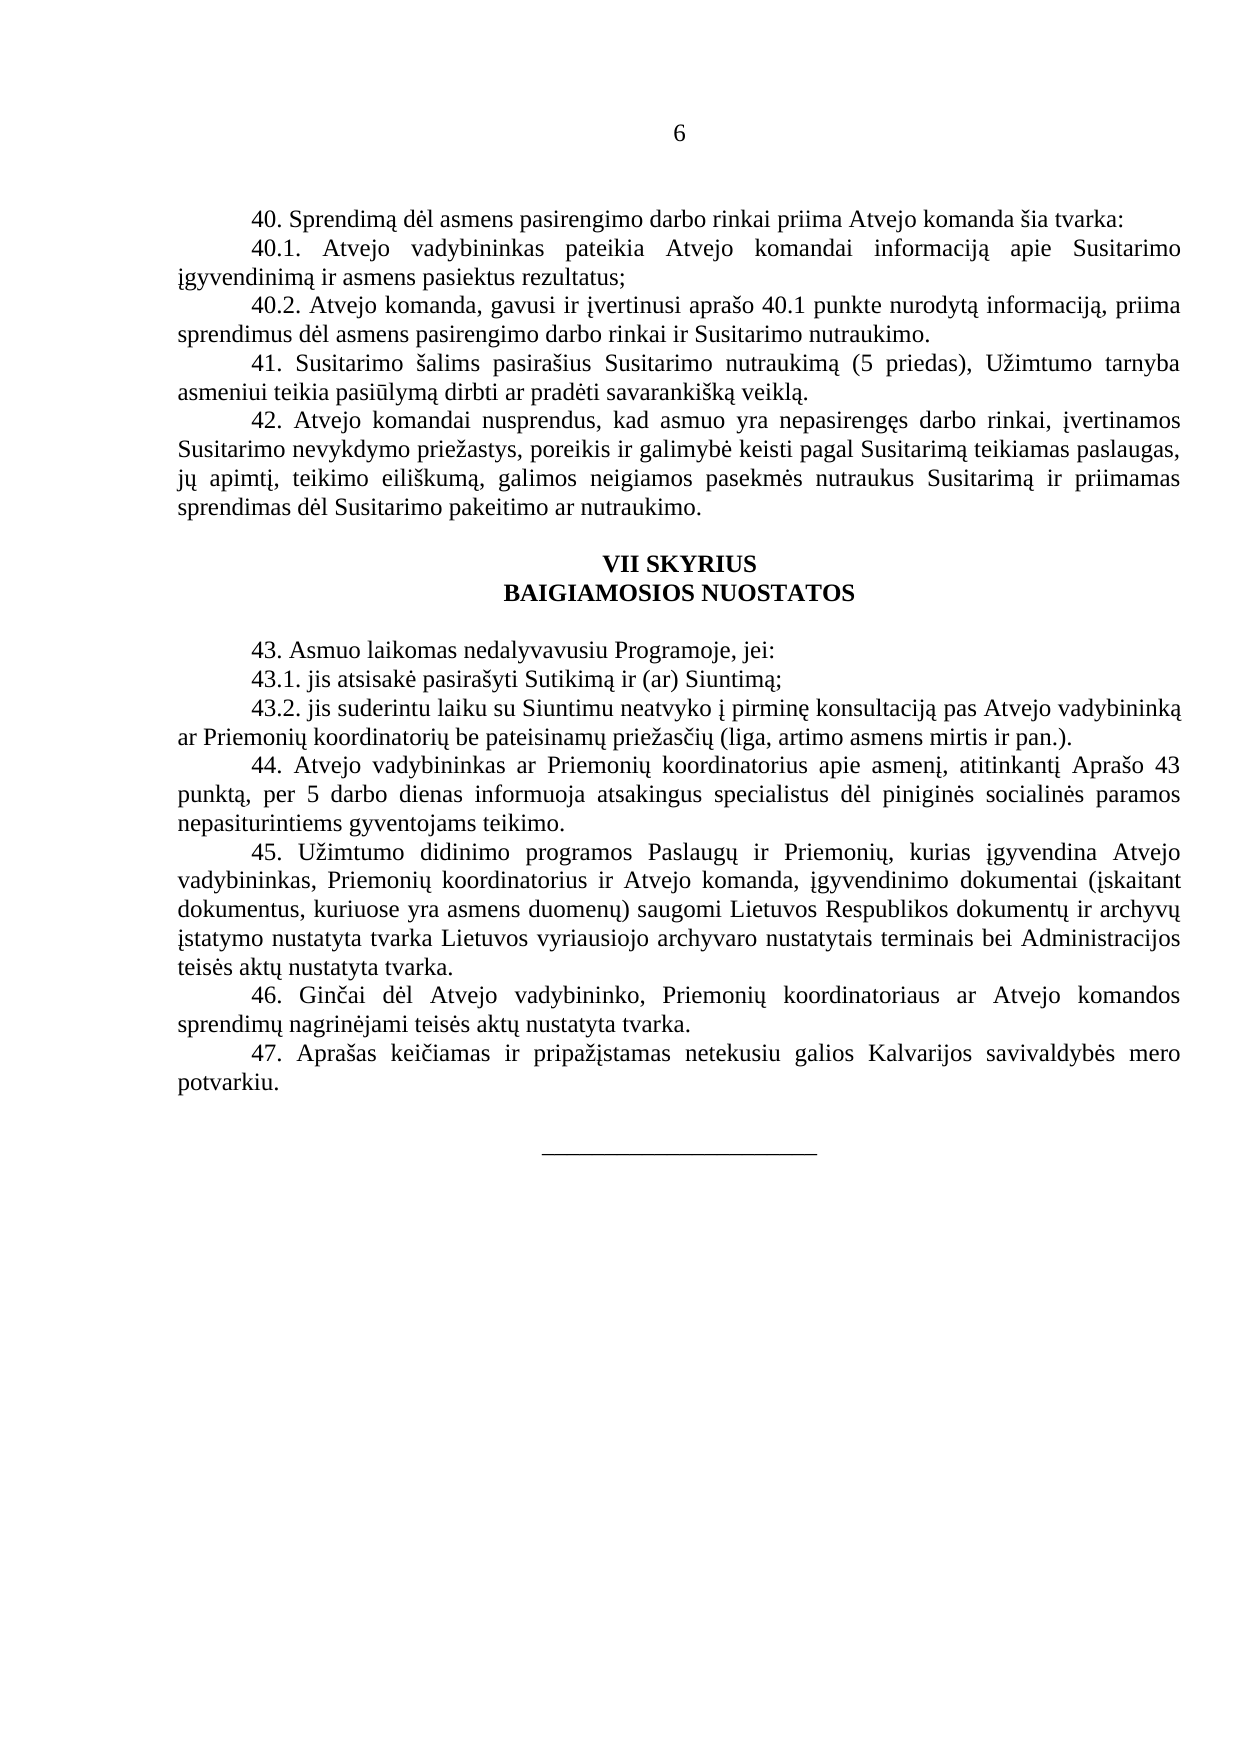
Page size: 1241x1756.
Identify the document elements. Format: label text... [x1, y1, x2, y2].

text 42. Atvejo komandai nusprendus, kad asmuo yra nepasirengęs darbo rinkai, įvertinamos Susitarimo nevykdymo priežastys, poreikis ir galimybė keisti pagal Susitarimą teikiamas paslaugas, jų apimtį, teikimo eiliškumą, galimos neigiamos pasekmės nutraukus Susitarimą ir priimamas sprendimas dėl Susitarimo pakeitimo ar nutraukimo. [177, 406, 1182, 521]
text 43.2. jis suderintu laiku su Siuntimu neatvyko į pirminę konsultaciją pas Atvejo vadybininką ar Priemonių koordinatorių be pateisinamų priežasčių (liga, artimo asmens mirtis ir pan.). [177, 693, 1182, 751]
text BAIGIAMOSIOS NUOSTATOS [177, 578, 1182, 607]
text 41. Susitarimo šalims pasirašius Susitarimo nutraukimą (5 priedas), Užimtumo tarnyba asmeniui teikia pasiūlymą dirbti ar pradėti savarankišką veiklą. [177, 348, 1182, 406]
text ______________________ [177, 1129, 1182, 1157]
text 40. Sprendimą dėl asmens pasirengimo darbo rinkai priima Atvejo komanda šia tvarka: [177, 204, 1182, 233]
text 40.1. Atvejo vadybininkas pateikia Atvejo komandai informaciją apie Susitarimo įgyvendinimą ir asmens pasiektus rezultatus; [177, 233, 1182, 291]
text 45. Užimtumo didinimo programos Paslaugų ir Priemonių, kurias įgyvendina Atvejo vadybininkas, Priemonių koordinatorius ir Atvejo komanda, įgyvendinimo dokumentai (įskaitant dokumentus, kuriuose yra asmens duomenų) saugomi Lietuvos Respublikos dokumentų ir archyvų įstatymo nustatyta tvarka Lietuvos vyriausiojo archyvaro nustatytais terminais bei Administracijos teisės aktų nustatyta tvarka. [177, 837, 1182, 981]
text VII SKYRIUS [177, 549, 1182, 578]
text 43.1. jis atsisakė pasirašyti Sutikimą ir (ar) Siuntimą; [177, 664, 1182, 693]
text 44. Atvejo vadybininkas ar Priemonių koordinatorius apie asmenį, atitinkantį Aprašo 43 punktą, per 5 darbo dienas informuoja atsakingus specialistus dėl piniginės socialinės paramos nepasiturintiems gyventojams teikimo. [177, 751, 1182, 837]
text 40.2. Atvejo komanda, gavusi ir įvertinusi aprašo 40.1 punkte nurodytą informaciją, priima sprendimus dėl asmens pasirengimo darbo rinkai ir Susitarimo nutraukimo. [177, 291, 1182, 348]
text 46. Ginčai dėl Atvejo vadybininko, Priemonių koordinatoriaus ar Atvejo komandos sprendimų nagrinėjami teisės aktų nustatyta tvarka. [177, 981, 1182, 1038]
text 47. Aprašas keičiamas ir pripažįstamas netekusiu galios Kalvarijos savivaldybės mero potvarkiu. [177, 1038, 1182, 1096]
text 43. Asmuo laikomas nedalyvavusiu Programoje, jei: [177, 636, 1182, 664]
